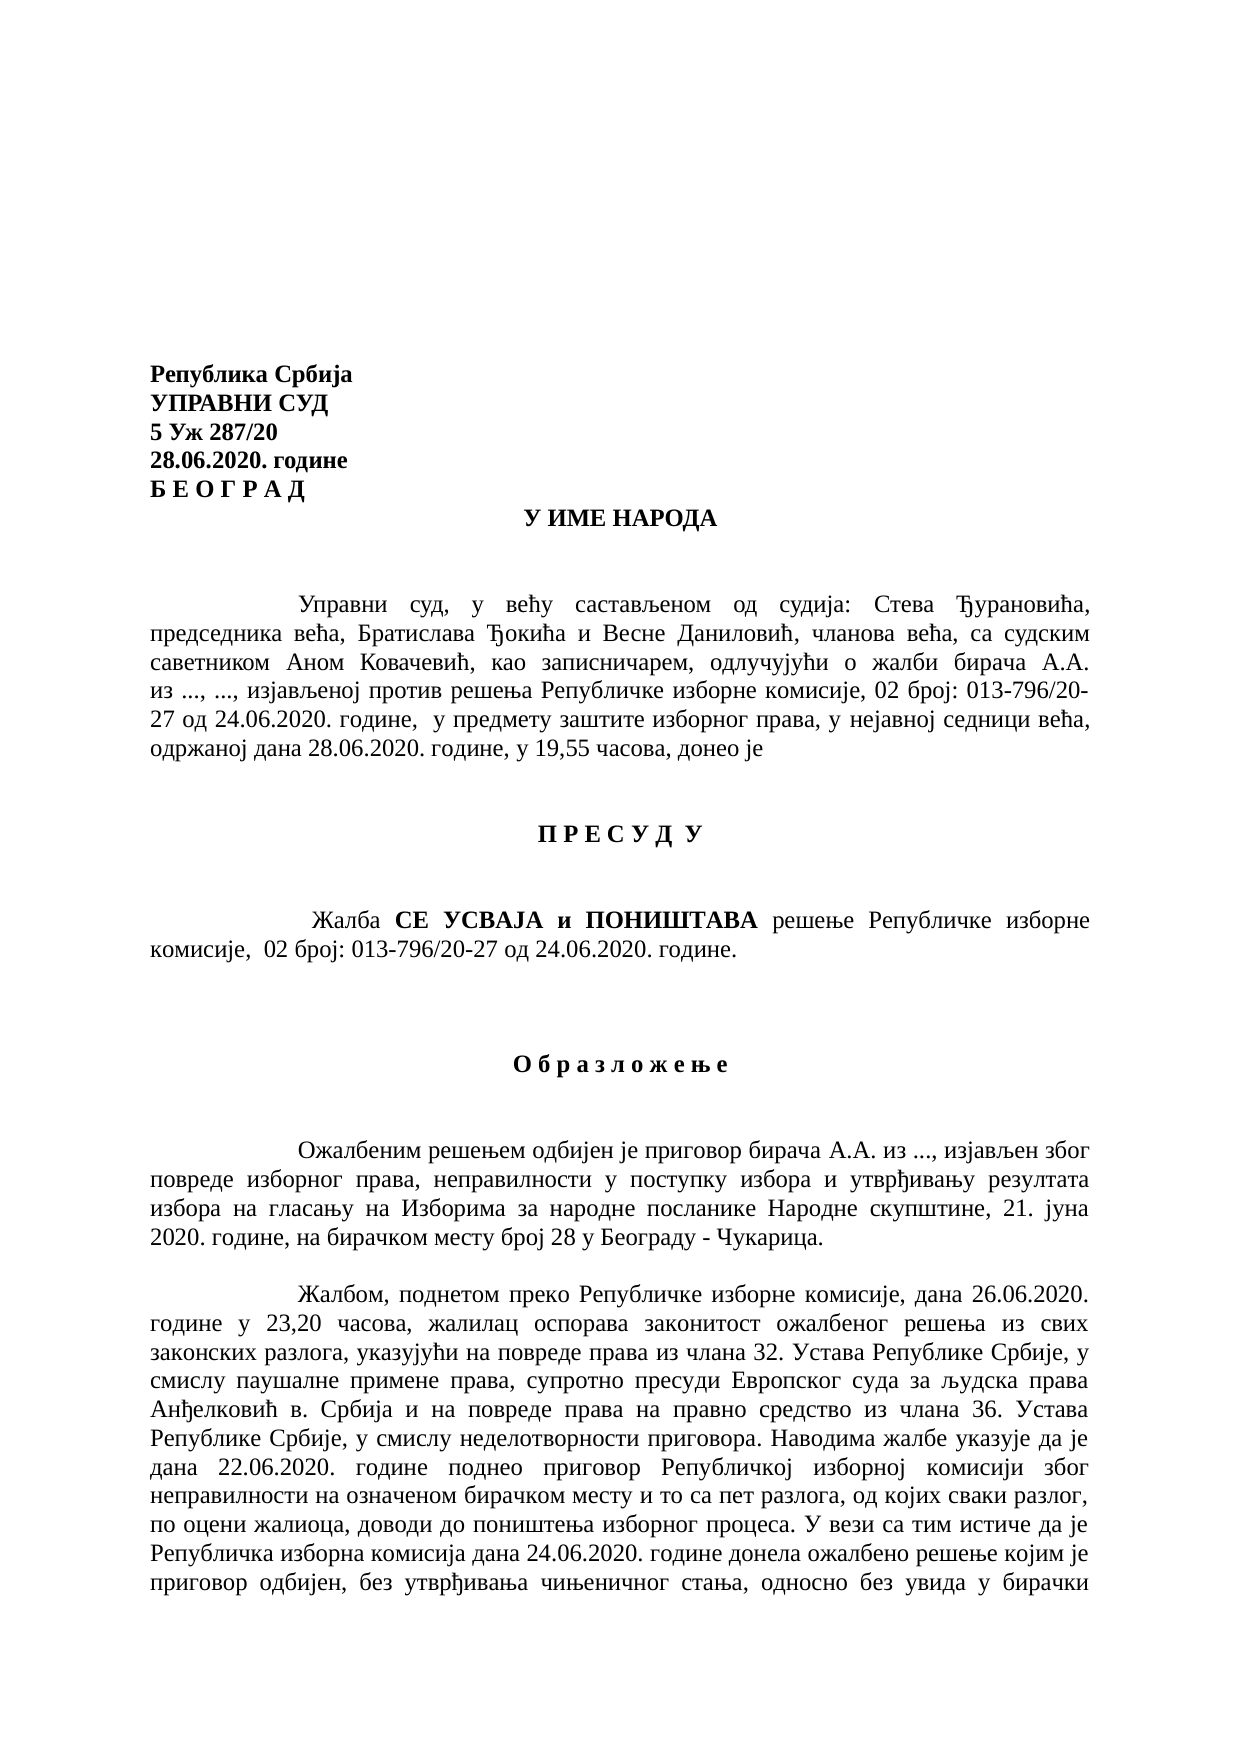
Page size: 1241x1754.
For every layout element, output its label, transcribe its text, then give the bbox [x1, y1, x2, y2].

text 28.06.2020. године [150, 445, 1090, 474]
text УПРАВНИ СУД [150, 388, 1090, 417]
text Жалба СЕ УСВАЈА и ПОНИШТАВА решење Републичке изборне комисије, 02 број: 013-796/20-27 од 24.06.2020. године. [150, 905, 1090, 963]
text О б р а з л о ж е њ е [150, 1049, 1090, 1078]
text Република Србија [150, 148, 1090, 388]
text У ИМЕ НАРОДА [150, 503, 1090, 532]
text 5 Уж 287/20 [150, 417, 1090, 445]
text Ожалбеним решењем одбијен је приговор бирача А.А. из ..., изјављен због повреде изборног права, неправилности у поступку избора и утврђивању резултата избора на гласању на Изборима за народне посланике Народне скупштине, 21. јуна 2020. године, на бирачком месту број 28 у Београду - Чукарица. [150, 1135, 1090, 1250]
text Управни суд, у већу састављеном од судија: Стева Ђурановића, председника већа, Братислава Ђокића и Весне Даниловић, чланова већа, са судским саветником Аном Ковачевић, као записничарем, одлучујући о жалби бирача A.A. из ..., ..., изјављеној против решења Републичке изборне комисије, 02 број: 013-796/20-27 од 24.06.2020. године, у предмету заштите изборног права, у нејавној седници већа, одржаној дана 28.06.2020. године, у 19,55 часова, донео је [150, 589, 1090, 762]
text П Р Е С У Д У [150, 819, 1090, 848]
text Жалбом, поднетом преко Републичке изборне комисије, дана 26.06.2020. године у 23,20 часова, жалилац оспорава законитост ожалбеног решења из свих законских разлога, указујући на повреде права из члана 32. Устава Републике Србије, у смислу паушалне примене права, супротно пресуди Европског суда за људска права Анђелковић в. Србија и на повреде права на правно средство из члана 36. Устава Републике Србије, у смислу неделотворности приговора. Наводима жалбе указује да је дана 22.06.2020. године поднео приговор Републичкоj изборној комисији због неправилности на означеном бирачком месту и то са пет разлога, од којих сваки разлог, по оцени жалиоца, доводи до поништења изборног процеса. У вези са тим истиче да је Републичка изборна комисија дана 24.06.2020. године донела ожалбено решење којим је приговор одбијен, без утврђивања чињеничног стања, односно без увида у бирачки [150, 1279, 1090, 1595]
text Б Е О Г Р А Д [150, 474, 1090, 503]
